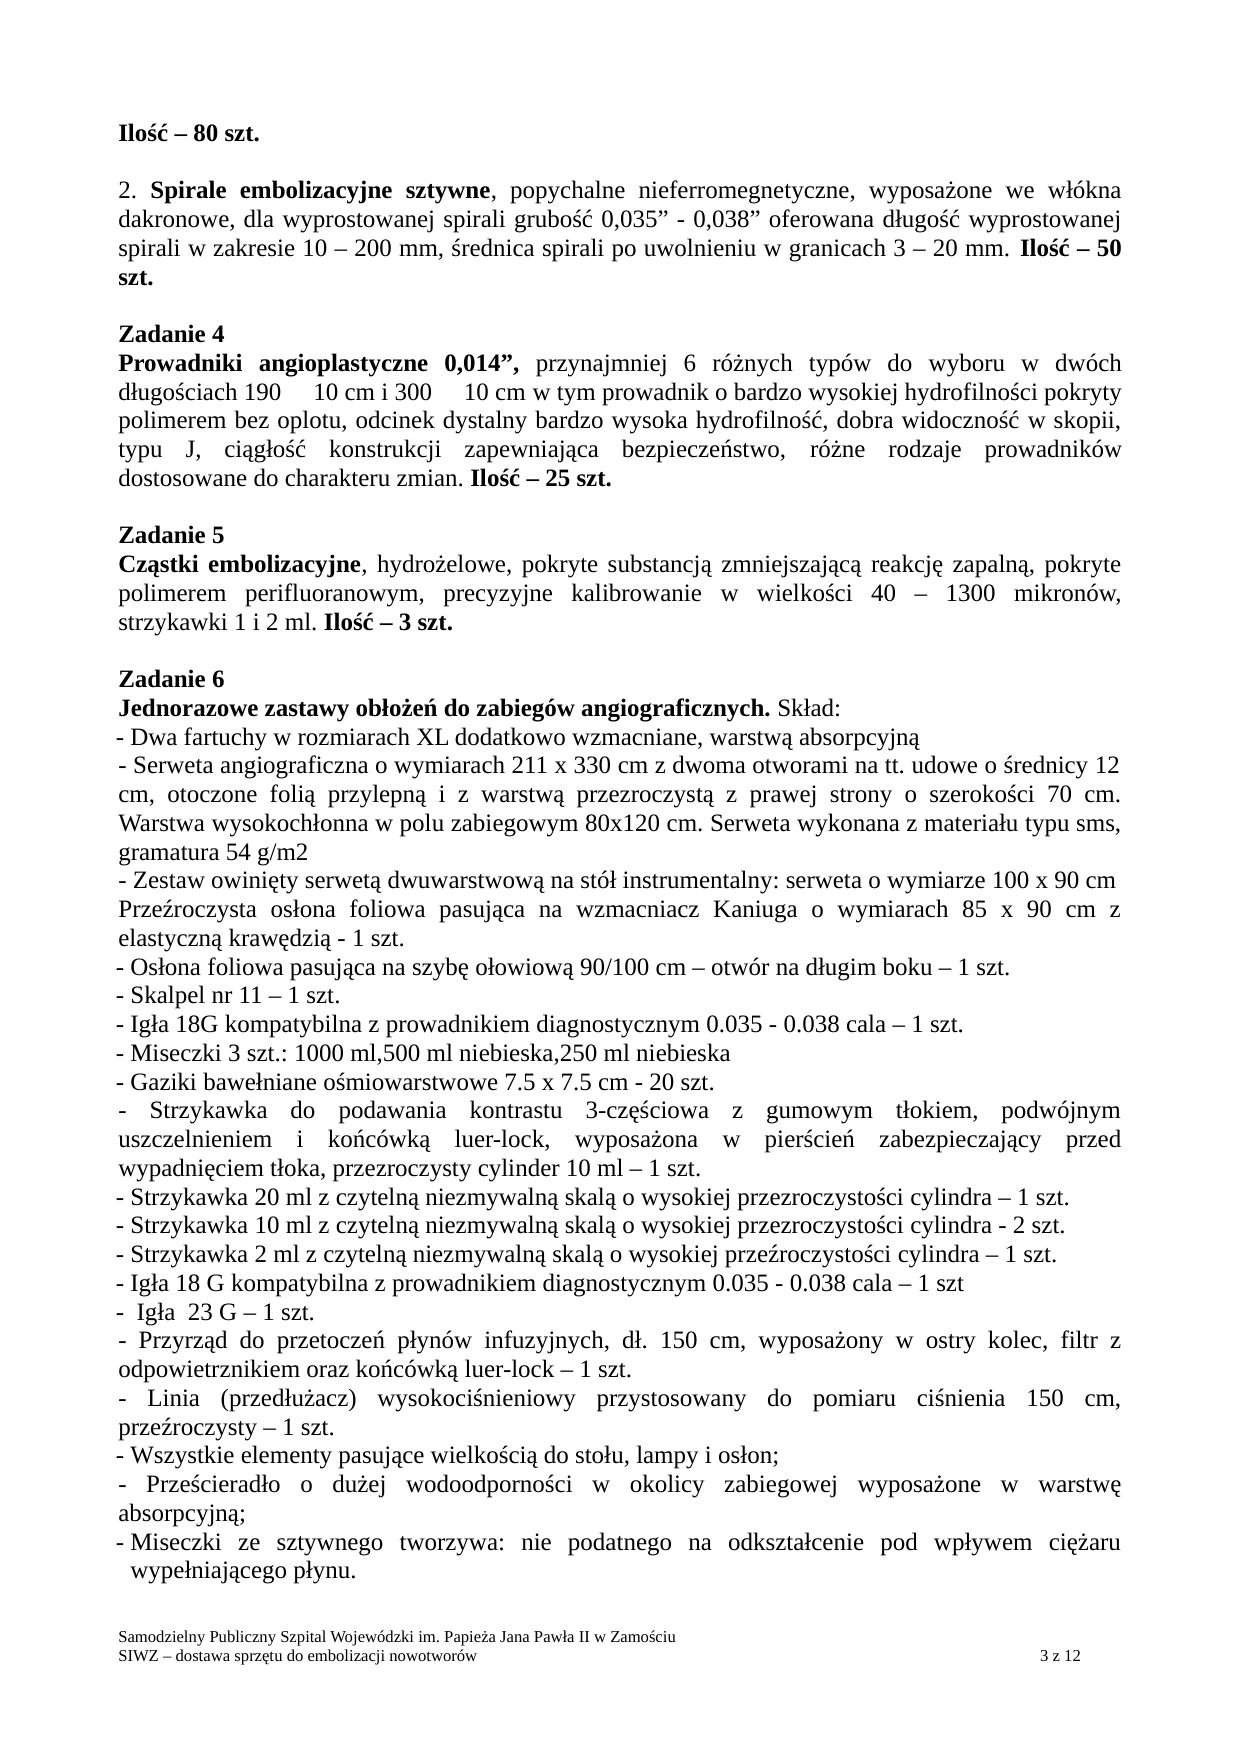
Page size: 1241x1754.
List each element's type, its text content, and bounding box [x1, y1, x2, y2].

text Przeźroczysta osłona foliowa pasująca na wzmacniacz Kaniuga o wymiarach 85 x 90 cm z elastyczną krawędzią - 1 szt. [118, 894, 1122, 952]
text Zadanie 6 [118, 664, 1122, 693]
list Miseczki ze sztywnego tworzywa: nie podatnego na odkształcenie pod wpływem ciężaru wypełniającego płynu. [116, 1527, 1122, 1584]
text Prowadniki angioplastyczne 0,014”, przynajmniej 6 różnych typów do wyboru w dwóch długościach 190  10 cm i 300  10 cm w tym prowadnik o bardzo wysokiej hydrofilności pokryty polimerem bez oplotu, odcinek dystalny bardzo wysoka hydrofilność, dobra widoczność w skopii, typu J, ciągłość konstrukcji zapewniająca bezpieczeństwo, różne rodzaje prowadników dostosowane do charakteru zmian. Ilość – 25 szt. [118, 348, 1122, 492]
text 2. Spirale embolizacyjne sztywne, popychalne nieferromegnetyczne, wyposażone we włókna dakronowe, dla wyprostowanej spirali grubość 0,035” - 0,038” oferowana długość wyprostowanej spirali w zakresie 10 – 200 mm, średnica spirali po uwolnieniu w granicach 3 – 20 mm. Ilość – 50 szt. [118, 176, 1122, 291]
text Zadanie 4 [118, 319, 1122, 348]
text Jednorazowe zastawy obłożeń do zabiegów angiograficznych. Skład: [118, 693, 1122, 722]
list Strzykawka 2 ml z czytelną niezmywalną skalą o wysokiej przeźroczystości cylindra – 1 szt. [116, 1239, 1122, 1268]
text - Strzykawka do podawania kontrastu 3-częściowa z gumowym tłokiem, podwójnym uszczelnieniem i końcówką luer-lock, wyposażona w pierścień zabezpieczający przed wypadnięciem tłoka, przezroczysty cylinder 10 ml – 1 szt. [118, 1096, 1122, 1182]
list Igła 18G kompatybilna z prowadnikiem diagnostycznym 0.035 - 0.038 cala – 1 szt. [116, 1009, 1122, 1038]
list Dwa fartuchy w rozmiarach XL dodatkowo wzmacniane, warstwą absorpcyjną [116, 722, 1122, 751]
text - Prześcieradło o dużej wodoodporności w okolicy zabiegowej wyposażone w warstwę absorpcyjną; [118, 1469, 1122, 1527]
text Ilość – 80 szt. [118, 118, 1122, 147]
list Strzykawka 10 ml z czytelną niezmywalną skalą o wysokiej przezroczystości cylindra - 2 szt. [116, 1211, 1122, 1239]
list Igła 18 G kompatybilna z prowadnikiem diagnostycznym 0.035 - 0.038 cala – 1 szt [116, 1268, 1122, 1297]
list Osłona foliowa pasująca na szybę ołowiową 90/100 cm – otwór na długim boku – 1 szt. [116, 952, 1122, 981]
list Wszystkie elementy pasujące wielkością do stołu, lampy i osłon; [116, 1441, 1122, 1469]
text - Serweta angiograficzna o wymiarach 211 x 330 cm z dwoma otworami na tt. udowe o średnicy 12 cm, otoczone folią przylepną i z warstwą przezroczystą z prawej strony o szerokości 70 cm. Warstwa wysokochłonna w polu zabiegowym 80x120 cm. Serweta wykonana z materiału typu sms, gramatura 54 g/m2 [118, 751, 1122, 866]
list Gaziki bawełniane ośmiowarstwowe 7.5 x 7.5 cm - 20 szt. [116, 1067, 1122, 1096]
list Miseczki 3 szt.: 1000 ml,500 ml niebieska,250 ml niebieska [116, 1038, 1122, 1067]
text - Przyrząd do przetoczeń płynów infuzyjnych, dł. 150 cm, wyposażony w ostry kolec, filtr z odpowietrznikiem oraz końcówką luer-lock – 1 szt. [118, 1326, 1122, 1383]
list Strzykawka 20 ml z czytelną niezmywalną skalą o wysokiej przezroczystości cylindra – 1 szt. [116, 1182, 1122, 1211]
text - Zestaw owinięty serwetą dwuwarstwową na stół instrumentalny: serweta o wymiarze 100 x 90 cm [118, 866, 1122, 894]
text Zadanie 5 [118, 521, 1122, 549]
text Cząstki embolizacyjne, hydrożelowe, pokryte substancją zmniejszającą reakcję zapalną, pokryte polimerem perifluoranowym, precyzyjne kalibrowanie w wielkości 40 – 1300 mikronów, strzykawki 1 i 2 ml. Ilość – 3 szt. [118, 549, 1122, 636]
list Igła 23 G – 1 szt. [116, 1297, 1122, 1326]
list Skalpel nr 11 – 1 szt. [116, 981, 1122, 1009]
text - Linia (przedłużacz) wysokociśnieniowy przystosowany do pomiaru ciśnienia 150 cm, przeźroczysty – 1 szt. [118, 1383, 1122, 1441]
